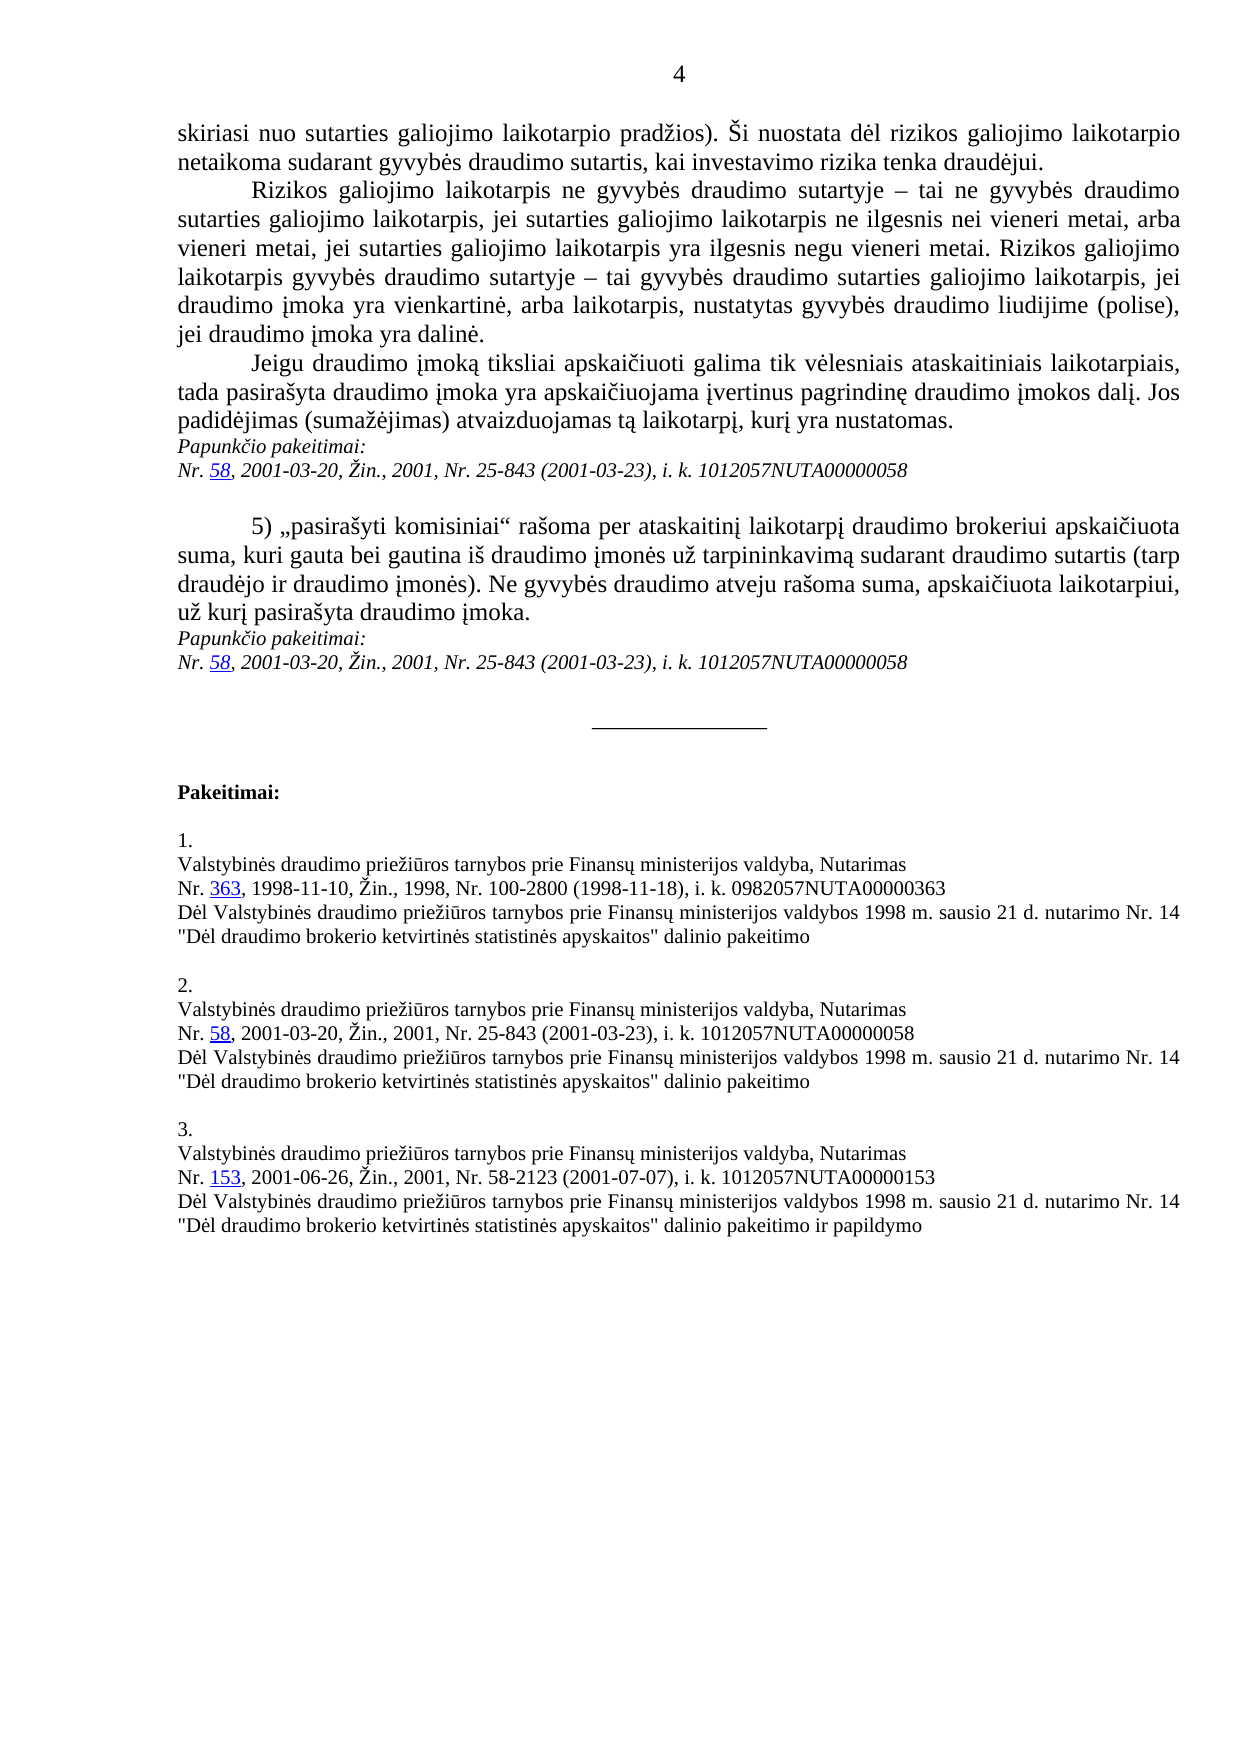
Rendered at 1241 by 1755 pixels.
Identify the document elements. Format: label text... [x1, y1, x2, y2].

text 5) „pasirašyti komisiniai“ rašoma per ataskaitinį laikotarpį draudimo brokeriui apskaičiuota suma, kuri gauta bei gautina iš draudimo įmonės už tarpininkavimą sudarant draudimo sutartis (tarp draudėjo ir draudimo įmonės). Ne gyvybės draudimo atveju rašoma suma, apskaičiuota laikotarpiui, už kurį pasirašyta draudimo įmoka. [177, 511, 1181, 626]
text Papunkčio pakeitimai: [177, 434, 1181, 458]
text Rizikos galiojimo laikotarpis ne gyvybės draudimo sutartyje – tai ne gyvybės draudimo sutarties galiojimo laikotarpis, jei sutarties galiojimo laikotarpis ne ilgesnis nei vieneri metai, arba vieneri metai, jei sutarties galiojimo laikotarpis yra ilgesnis negu vieneri metai. Rizikos galiojimo laikotarpis gyvybės draudimo sutartyje – tai gyvybės draudimo sutarties galiojimo laikotarpis, jei draudimo įmoka yra vienkartinė, arba laikotarpis, nustatytas gyvybės draudimo liudijime (polise), jei draudimo įmoka yra dalinė. [177, 176, 1181, 348]
text Valstybinės draudimo priežiūros tarnybos prie Finansų ministerijos valdyba, Nutarimas [177, 997, 1181, 1021]
text Pakeitimai: [177, 780, 1181, 804]
text 2. [177, 972, 1181, 997]
text Dėl Valstybinės draudimo priežiūros tarnybos prie Finansų ministerijos valdybos 1998 m. sausio 21 d. nutarimo Nr. 14 "Dėl draudimo brokerio ketvirtinės statistinės apyskaitos" dalinio pakeitimo [177, 900, 1181, 948]
text Dėl Valstybinės draudimo priežiūros tarnybos prie Finansų ministerijos valdybos 1998 m. sausio 21 d. nutarimo Nr. 14 "Dėl draudimo brokerio ketvirtinės statistinės apyskaitos" dalinio pakeitimo ir papildymo [177, 1189, 1181, 1237]
text Jeigu draudimo įmoką tiksliai apskaičiuoti galima tik vėlesniais ataskaitiniais laikotarpiais, tada pasirašyta draudimo įmoka yra apskaičiuojama įvertinus pagrindinę draudimo įmokos dalį. Jos padidėjimas (sumažėjimas) atvaizduojamas tą laikotarpį, kurį yra nustatomas. [177, 348, 1181, 434]
text Nr. 58, 2001-03-20, Žin., 2001, Nr. 25-843 (2001-03-23), i. k. 1012057NUTA00000058 [177, 1021, 1181, 1045]
text Valstybinės draudimo priežiūros tarnybos prie Finansų ministerijos valdyba, Nutarimas [177, 852, 1181, 876]
text Nr. 58, 2001-03-20, Žin., 2001, Nr. 25-843 (2001-03-23), i. k. 1012057NUTA00000058 [177, 650, 1181, 674]
text Nr. 58, 2001-03-20, Žin., 2001, Nr. 25-843 (2001-03-23), i. k. 1012057NUTA00000058 [177, 458, 1181, 482]
text 1. [177, 828, 1181, 852]
text Valstybinės draudimo priežiūros tarnybos prie Finansų ministerijos valdyba, Nutarimas [177, 1141, 1181, 1165]
text Dėl Valstybinės draudimo priežiūros tarnybos prie Finansų ministerijos valdybos 1998 m. sausio 21 d. nutarimo Nr. 14 "Dėl draudimo brokerio ketvirtinės statistinės apyskaitos" dalinio pakeitimo [177, 1045, 1181, 1093]
text skiriasi nuo sutarties galiojimo laikotarpio pradžios). Ši nuostata dėl rizikos galiojimo laikotarpio netaikoma sudarant gyvybės draudimo sutartis, kai investavimo rizika tenka draudėjui. [177, 118, 1181, 176]
text Nr. 363, 1998-11-10, Žin., 1998, Nr. 100-2800 (1998-11-18), i. k. 0982057NUTA00000363 [177, 876, 1181, 900]
text Papunkčio pakeitimai: [177, 626, 1181, 650]
text 3. [177, 1117, 1181, 1141]
text ______________ [177, 703, 1181, 732]
text Nr. 153, 2001-06-26, Žin., 2001, Nr. 58-2123 (2001-07-07), i. k. 1012057NUTA00000153 [177, 1165, 1181, 1189]
